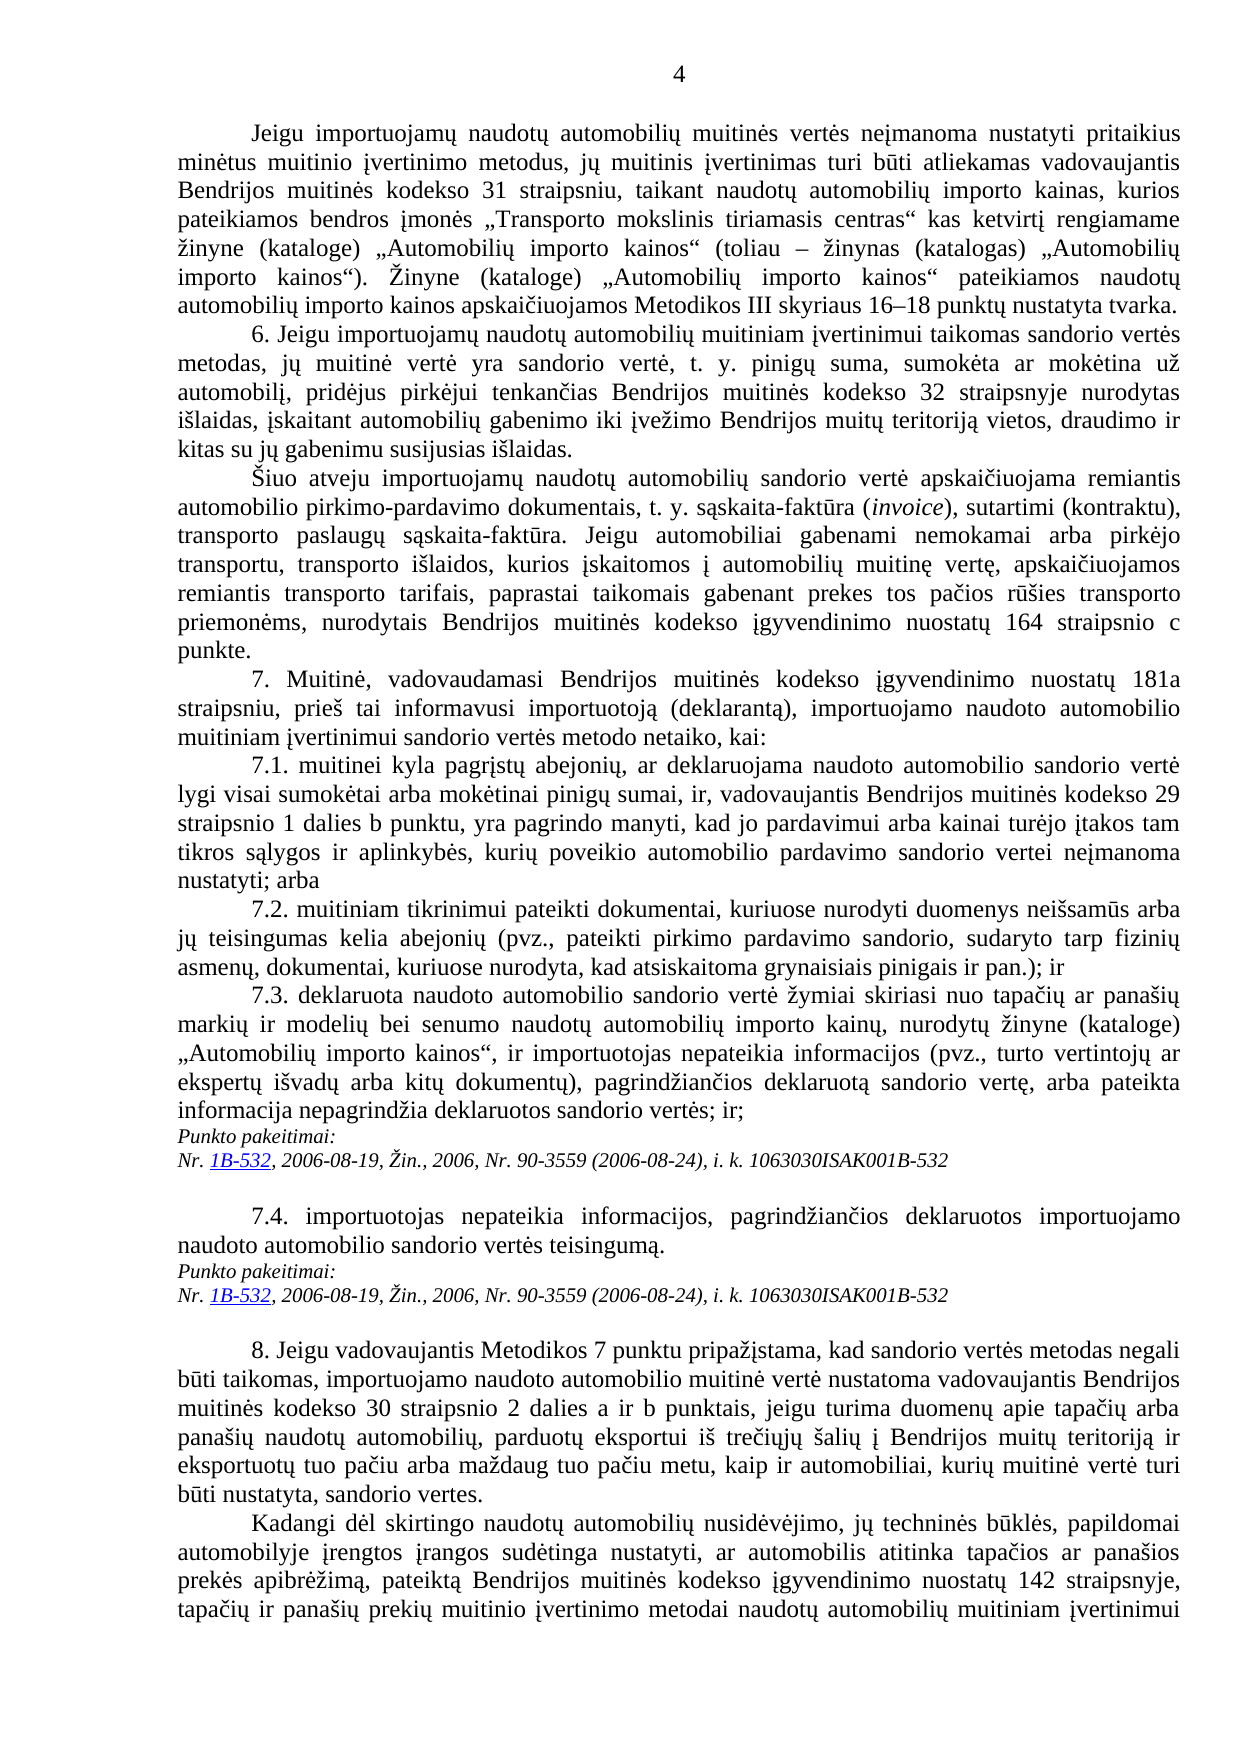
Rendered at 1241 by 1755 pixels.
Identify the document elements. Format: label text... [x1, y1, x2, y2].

text Punkto pakeitimai: [177, 1259, 1181, 1283]
text 7.2. muitiniam tikrinimui pateikti dokumentai, kuriuose nurodyti duomenys neišsamūs arba jų teisingumas kelia abejonių (pvz., pateikti pirkimo pardavimo sandorio, sudaryto tarp fizinių asmenų, dokumentai, kuriuose nurodyta, kad atsiskaitoma grynaisiais pinigais ir pan.); ir [177, 894, 1181, 981]
text 7.1. muitinei kyla pagrįstų abejonių, ar deklaruojama naudoto automobilio sandorio vertė lygi visai sumokėtai arba mokėtinai pinigų sumai, ir, vadovaujantis Bendrijos muitinės kodekso 29 straipsnio 1 dalies b punktu, yra pagrindo manyti, kad jo pardavimui arba kainai turėjo įtakos tam tikros sąlygos ir aplinkybės, kurių poveikio automobilio pardavimo sandorio vertei neįmanoma nustatyti; arba [177, 751, 1181, 894]
text Kadangi dėl skirtingo naudotų automobilių nusidėvėjimo, jų techninės būklės, papildomai automobilyje įrengtos įrangos sudėtinga nustatyti, ar automobilis atitinka tapačios ar panašios prekės apibrėžimą, pateiktą Bendrijos muitinės kodekso įgyvendinimo nuostatų 142 straipsnyje, tapačių ir panašių prekių muitinio įvertinimo metodai naudotų automobilių muitiniam įvertinimui [177, 1508, 1181, 1623]
text Nr. 1B-532, 2006-08-19, Žin., 2006, Nr. 90-3559 (2006-08-24), i. k. 1063030ISAK001B-532 [177, 1148, 1181, 1172]
text Nr. 1B-532, 2006-08-19, Žin., 2006, Nr. 90-3559 (2006-08-24), i. k. 1063030ISAK001B-532 [177, 1283, 1181, 1307]
text Punkto pakeitimai: [177, 1124, 1181, 1148]
text 7.3. deklaruota naudoto automobilio sandorio vertė žymiai skiriasi nuo tapačių ar panašių markių ir modelių bei senumo naudotų automobilių importo kainų, nurodytų žinyne (kataloge) „Automobilių importo kainos“, ir importuotojas nepateikia informacijos (pvz., turto vertintojų ar ekspertų išvadų arba kitų dokumentų), pagrindžiančios deklaruotą sandorio vertę, arba pateikta informacija nepagrindžia deklaruotos sandorio vertės; ir; [177, 981, 1181, 1124]
text 8. Jeigu vadovaujantis Metodikos 7 punktu pripažįstama, kad sandorio vertės metodas negali būti taikomas, importuojamo naudoto automobilio muitinė vertė nustatoma vadovaujantis Bendrijos muitinės kodekso 30 straipsnio 2 dalies a ir b punktais, jeigu turima duomenų apie tapačių arba panašių naudotų automobilių, parduotų eksportui iš trečiųjų šalių į Bendrijos muitų teritoriją ir eksportuotų tuo pačiu arba maždaug tuo pačiu metu, kaip ir automobiliai, kurių muitinė vertė turi būti nustatyta, sandorio vertes. [177, 1336, 1181, 1508]
text Šiuo atveju importuojamų naudotų automobilių sandorio vertė apskaičiuojama remiantis automobilio pirkimo-pardavimo dokumentais, t. y. sąskaita-faktūra (invoice), sutartimi (kontraktu), transporto paslaugų sąskaita-faktūra. Jeigu automobiliai gabenami nemokamai arba pirkėjo transportu, transporto išlaidos, kurios įskaitomos į automobilių muitinę vertę, apskaičiuojamos remiantis transporto tarifais, paprastai taikomais gabenant prekes tos pačios rūšies transporto priemonėms, nurodytais Bendrijos muitinės kodekso įgyvendinimo nuostatų 164 straipsnio c punkte. [177, 463, 1181, 664]
text 7. Muitinė, vadovaudamasi Bendrijos muitinės kodekso įgyvendinimo nuostatų 181a straipsniu, prieš tai informavusi importuotoją (deklarantą), importuojamo naudoto automobilio muitiniam įvertinimui sandorio vertės metodo netaiko, kai: [177, 664, 1181, 751]
text Jeigu importuojamų naudotų automobilių muitinės vertės neįmanoma nustatyti pritaikius minėtus muitinio įvertinimo metodus, jų muitinis įvertinimas turi būti atliekamas vadovaujantis Bendrijos muitinės kodekso 31 straipsniu, taikant naudotų automobilių importo kainas, kurios pateikiamos bendros įmonės „Transporto mokslinis tiriamasis centras“ kas ketvirtį rengiamame žinyne (kataloge) „Automobilių importo kainos“ (toliau – žinynas (katalogas) „Automobilių importo kainos“). Žinyne (kataloge) „Automobilių importo kainos“ pateikiamos naudotų automobilių importo kainos apskaičiuojamos Metodikos III skyriaus 16–18 punktų nustatyta tvarka. [177, 118, 1181, 319]
text 7.4. importuotojas nepateikia informacijos, pagrindžiančios deklaruotos importuojamo naudoto automobilio sandorio vertės teisingumą. [177, 1201, 1181, 1259]
text 6. Jeigu importuojamų naudotų automobilių muitiniam įvertinimui taikomas sandorio vertės metodas, jų muitinė vertė yra sandorio vertė, t. y. pinigų suma, sumokėta ar mokėtina už automobilį, pridėjus pirkėjui tenkančias Bendrijos muitinės kodekso 32 straipsnyje nurodytas išlaidas, įskaitant automobilių gabenimo iki įvežimo Bendrijos muitų teritoriją vietos, draudimo ir kitas su jų gabenimu susijusias išlaidas. [177, 319, 1181, 463]
